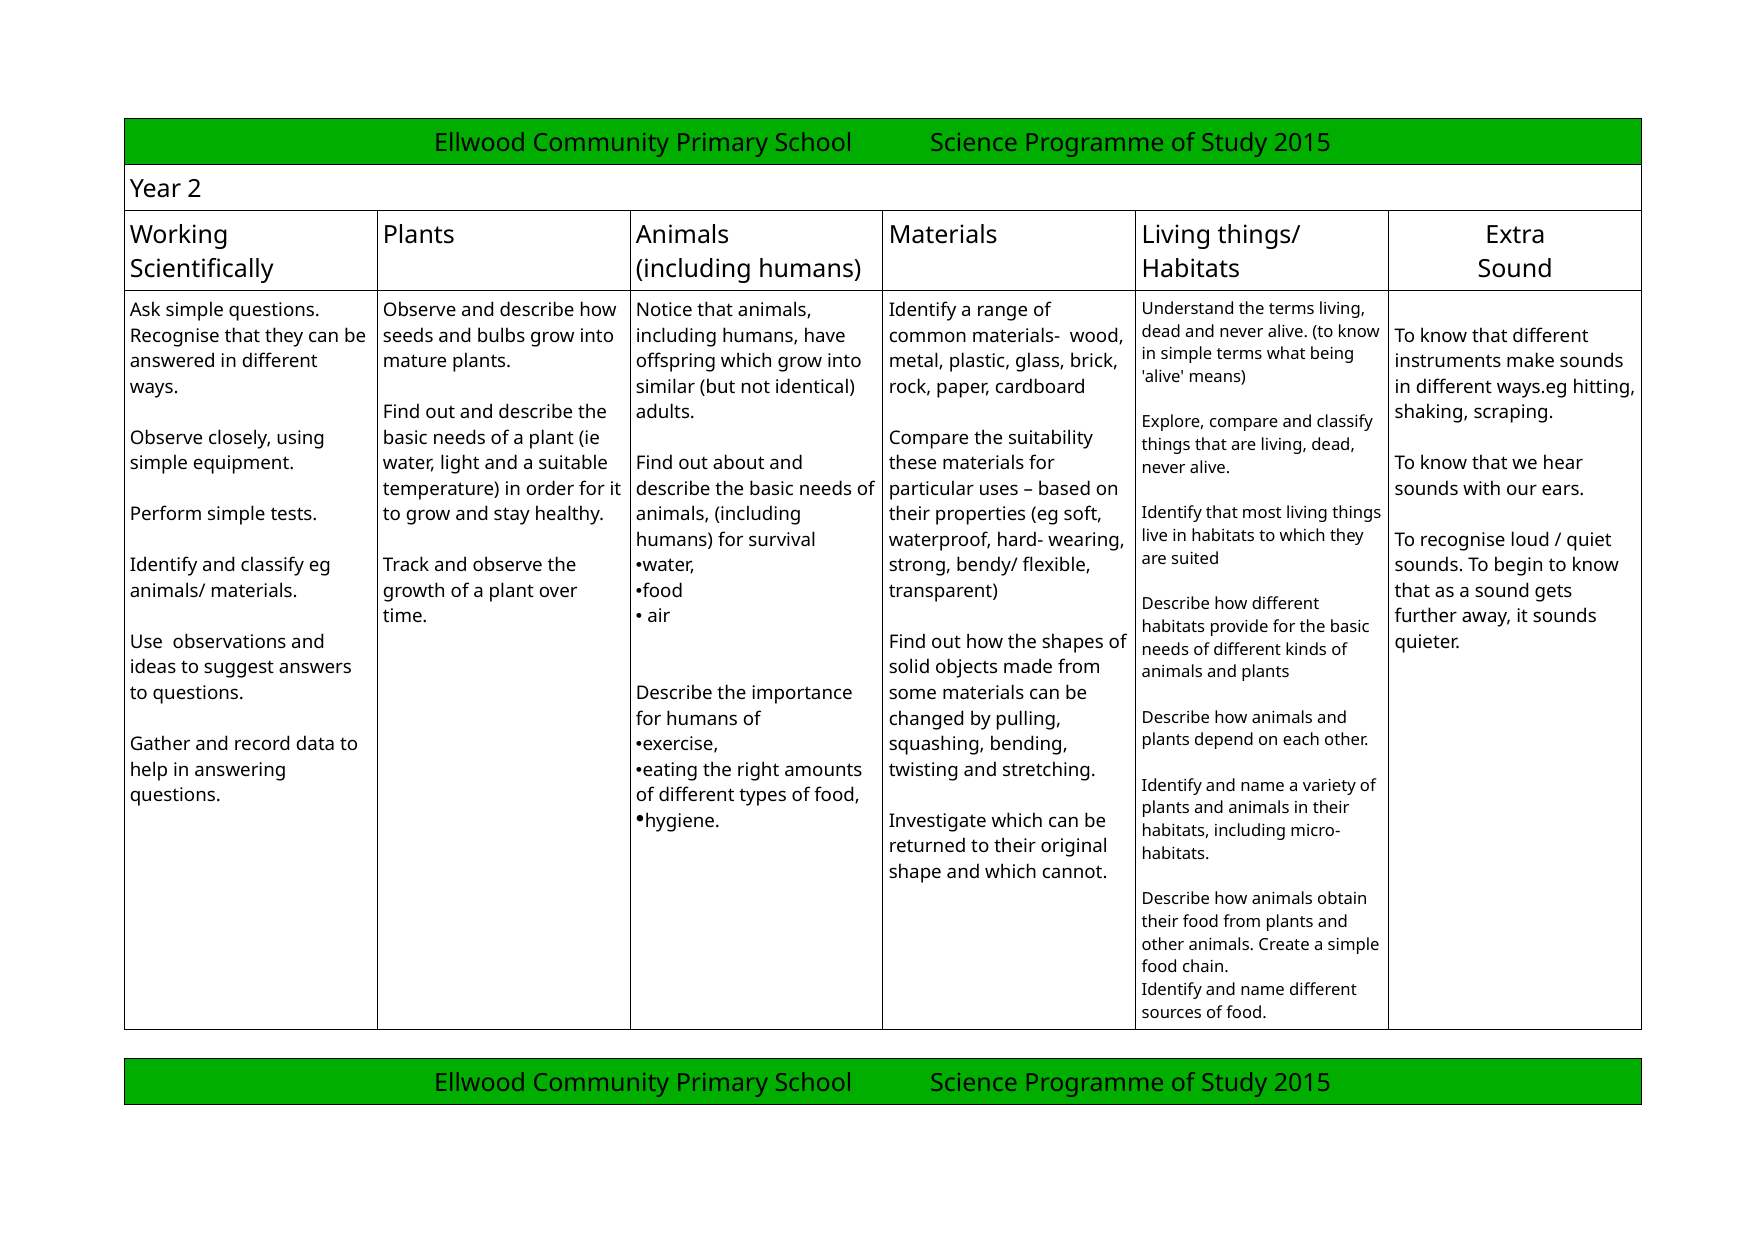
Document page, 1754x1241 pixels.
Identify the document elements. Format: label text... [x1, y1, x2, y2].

table_header Ellwood Community Primary School Science Programme of Study 2015 [125, 1059, 1641, 1104]
table_cell Living things/ Habitats [1136, 211, 1388, 290]
table_cell Observe and describe how seeds and bulbs grow into mature plants. Find out and describe the basic needs of a plant (ie water, light and a suitable temperature) in order for it to grow and stay healthy. Track and observe the growth of a plant over time. [378, 291, 630, 1029]
table_cell Identify a range of common materials- wood, metal, plastic, glass, brick, rock, paper, cardboard Compare the suitability these materials for particular uses – based on their properties (eg soft, waterproof, hard- wearing, strong, bendy/ flexible, transparent) Find out how the shapes of solid objects made from some materials can be changed by pulling, squashing, bending, twisting and stretching. Investigate which can be returned to their original shape and which cannot. [883, 291, 1135, 1029]
table_cell Year 2 [125, 165, 1641, 210]
table_cell Understand the terms living, dead and never alive. (to know in simple terms what being 'alive' means) Explore, compare and classify things that are living, dead, never alive. Identify that most living things live in habitats to which they are suited Describe how different habitats provide for the basic needs of different kinds of animals and plants Describe how animals and plants depend on each other. Identify and name a variety of plants and animals in their habitats, including micro-habitats. Describe how animals obtain their food from plants and other animals. Create a simple food chain. Identify and name different sources of food. [1136, 291, 1388, 1029]
table_header Ellwood Community Primary School Science Programme of Study 2015 [125, 119, 1641, 164]
table_cell Working Scientifically [125, 211, 377, 290]
table_cell Ask simple questions. Recognise that they can be answered in different ways. Observe closely, using simple equipment. Perform simple tests. Identify and classify eg animals/ materials. Use observations and ideas to suggest answers to questions. Gather and record data to help in answering questions. [125, 291, 377, 1029]
table_cell Animals (including humans) [631, 211, 882, 290]
table_cell Materials [883, 211, 1135, 290]
table_cell Notice that animals, including humans, have offspring which grow into similar (but not identical) adults. Find out about and describe the basic needs of animals, (including humans) for survival water, food air Describe the importance for humans of exercise, eating the right amounts of different types of food, hygiene. [631, 291, 882, 1029]
table_cell To know that different instruments make sounds in different ways.eg hitting, shaking, scraping. To know that we hear sounds with our ears. To recognise loud / quiet sounds. To begin to know that as a sound gets further away, it sounds quieter. [1389, 291, 1641, 1029]
table_cell Extra Sound [1389, 211, 1641, 290]
table_cell Plants [378, 211, 630, 290]
